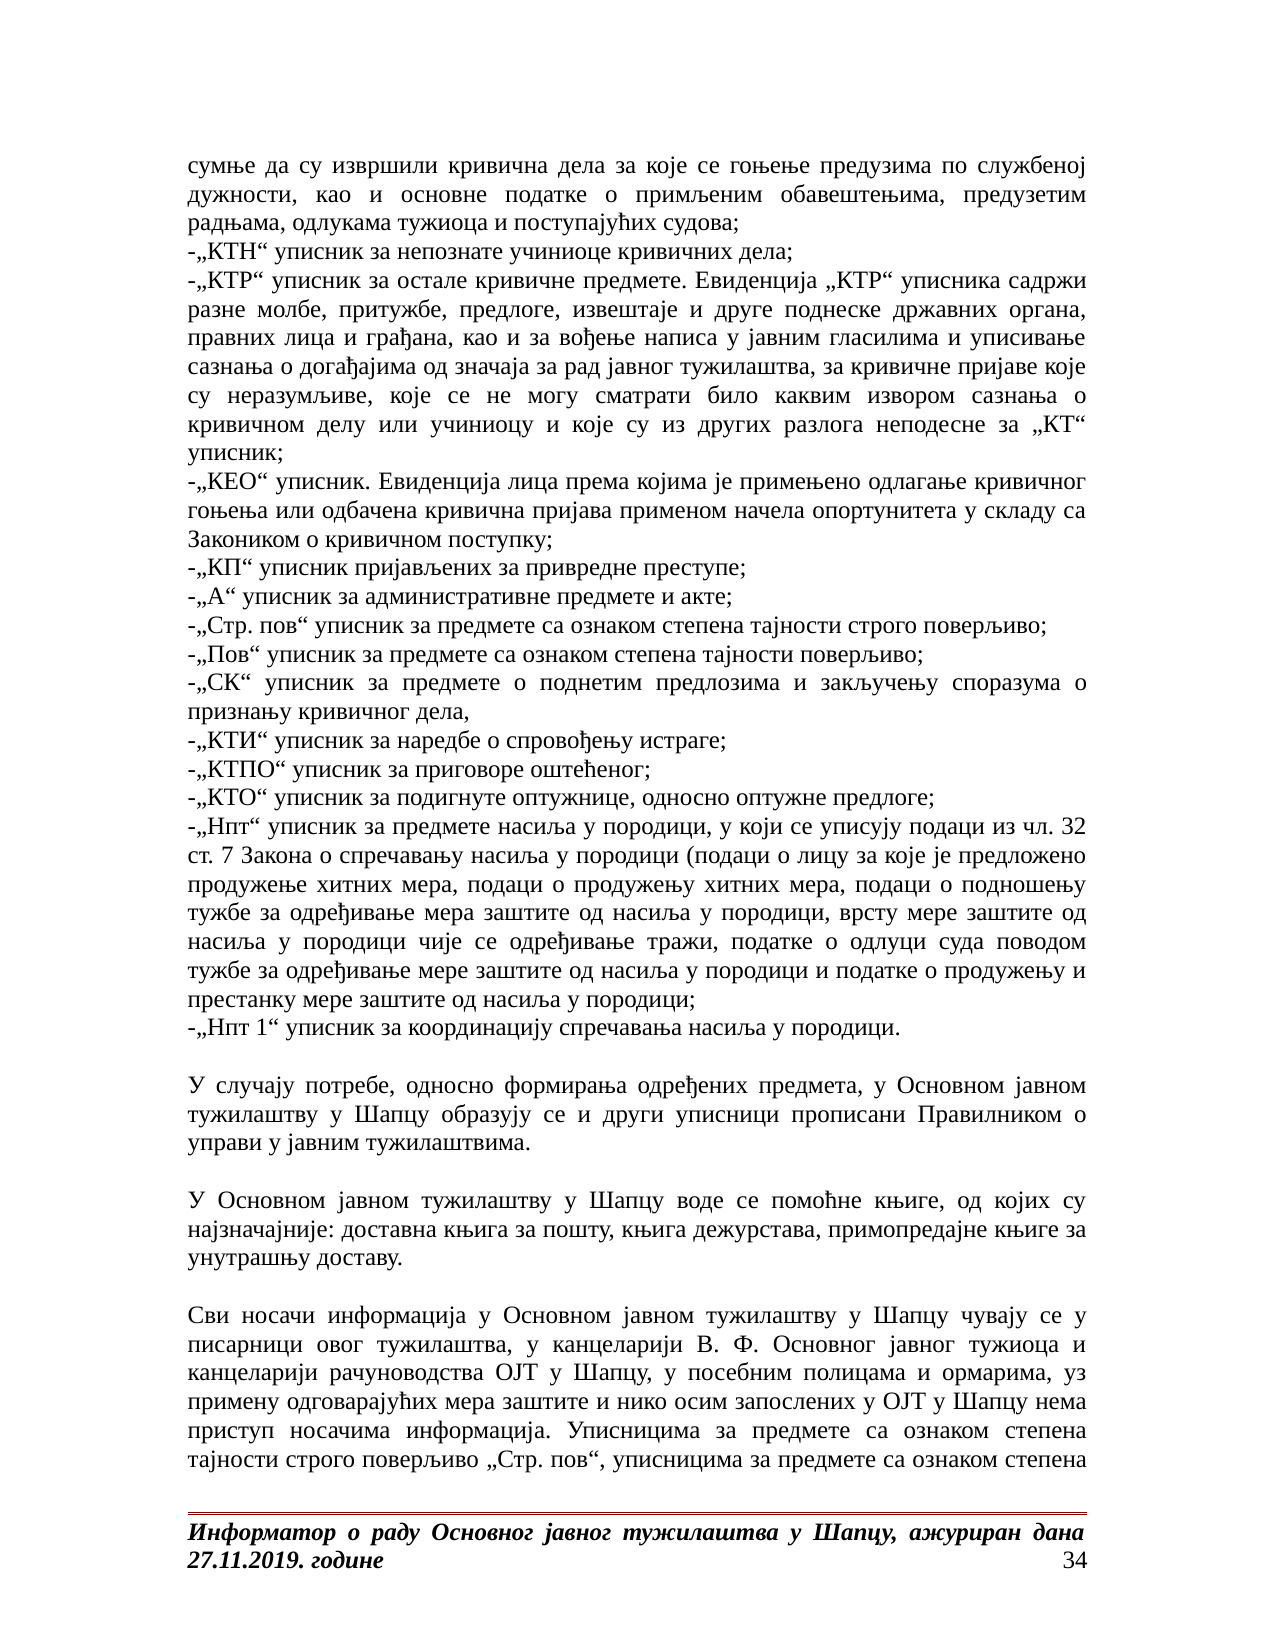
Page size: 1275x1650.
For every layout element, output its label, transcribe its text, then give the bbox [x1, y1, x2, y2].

text -„Пов“ уписник за предмете са ознаком степена тајности поверљиво; [187, 639, 1087, 667]
text Сви носачи информација у Основном јавном тужилаштву у Шапцу чувају се у писарници овог тужилаштва, у канцеларији В. Ф. Основног јавног тужиоца и канцеларији рачуноводства ОЈТ у Шапцу, у посебним полицама и ормарима, уз примену одговарајућих мера заштите и нико осим запослених у ОЈТ у Шапцу нема приступ носачима информација. Уписницима за предмете са ознаком степена тајности строго поверљиво „Стр. пов“, уписницима за предмете са ознаком степена [187, 1300, 1087, 1472]
text -„КЕО“ уписник. Евиденција лица према којима је примењено одлагање кривичног гоњења или одбачена кривична пријава применом начела опортунитета у складу са Закоником о кривичном поступку; [187, 466, 1087, 552]
text -„Стр. пов“ уписник за предмете са ознаком степена тајности строго поверљиво; [187, 610, 1087, 639]
text -„А“ уписник за административне предмете и акте; [187, 581, 1087, 610]
text -„Нпт“ уписник за предмете насиља у породици, у који се уписују подаци из чл. 32 ст. 7 Закона о спречавању насиља у породици (подаци о лицу за које је предложено продужење хитних мера, подаци о продужењу хитних мера, подаци о подношењу тужбе за одређивање мера заштите од насиља у породици, врсту мере заштите од насиља у породици чије се одређивање тражи, податке о одлуци суда поводом тужбе за одређивање мере заштите од насиља у породици и податке о продужењу и престанку мере заштите од насиља у породици; [187, 811, 1087, 1012]
text -„КТН“ уписник за непознате учиниоце кривичних дела; [187, 236, 1087, 265]
text -„Нпт 1“ уписник за координацију спречавања насиља у породици. [187, 1012, 1087, 1041]
text -„КТР“ уписник за остале кривичне предмете. Евиденција „КТР“ уписника садржи разне молбе, притужбе, предлоге, извештаје и друге поднеске државних органа, правних лица и грађана, као и за вођење написа у јавним гласилима и уписивање сазнања о догађајима од значаја за рад јавног тужилаштва, за кривичне пријаве које су неразумљиве, које се не могу сматрати било каквим извором сазнања о кривичном делу или учиниоцу и које су из других разлога неподесне за „КТ“ уписник; [187, 265, 1087, 466]
text -„КП“ уписник пријављених за привредне преступе; [187, 552, 1087, 581]
text -„КТИ“ уписник за наредбе о спровођењу истраге; [187, 725, 1087, 754]
text -„КТО“ уписник за подигнуте оптужнице, односно оптужне предлоге; [187, 782, 1087, 811]
text сумње да су извршили кривична дела за које се гоњење предузима по службеној дужности, као и основне податке о примљеним обавештењима, предузетим радњама, одлукама тужиоца и поступајућих судова; [187, 150, 1087, 236]
text У Основном јавном тужилаштву у Шапцу воде се помоћне књиге, од којих су најзначајније: доставна књига за пошту, књига дежурстава, примопредајне књиге за унутрашњу доставу. [187, 1185, 1087, 1271]
text У случају потребе, односно формирања одређених предмета, у Основном јавном тужилаштву у Шапцу образују се и други уписници прописани Правилником о управи у јавним тужилаштвима. [187, 1070, 1087, 1156]
text -„СК“ уписник за предмете о поднетим предлозима и закључењу споразума о признању кривичног дела, [187, 667, 1087, 725]
text -„КТПО“ уписник за приговоре оштећеног; [187, 754, 1087, 782]
